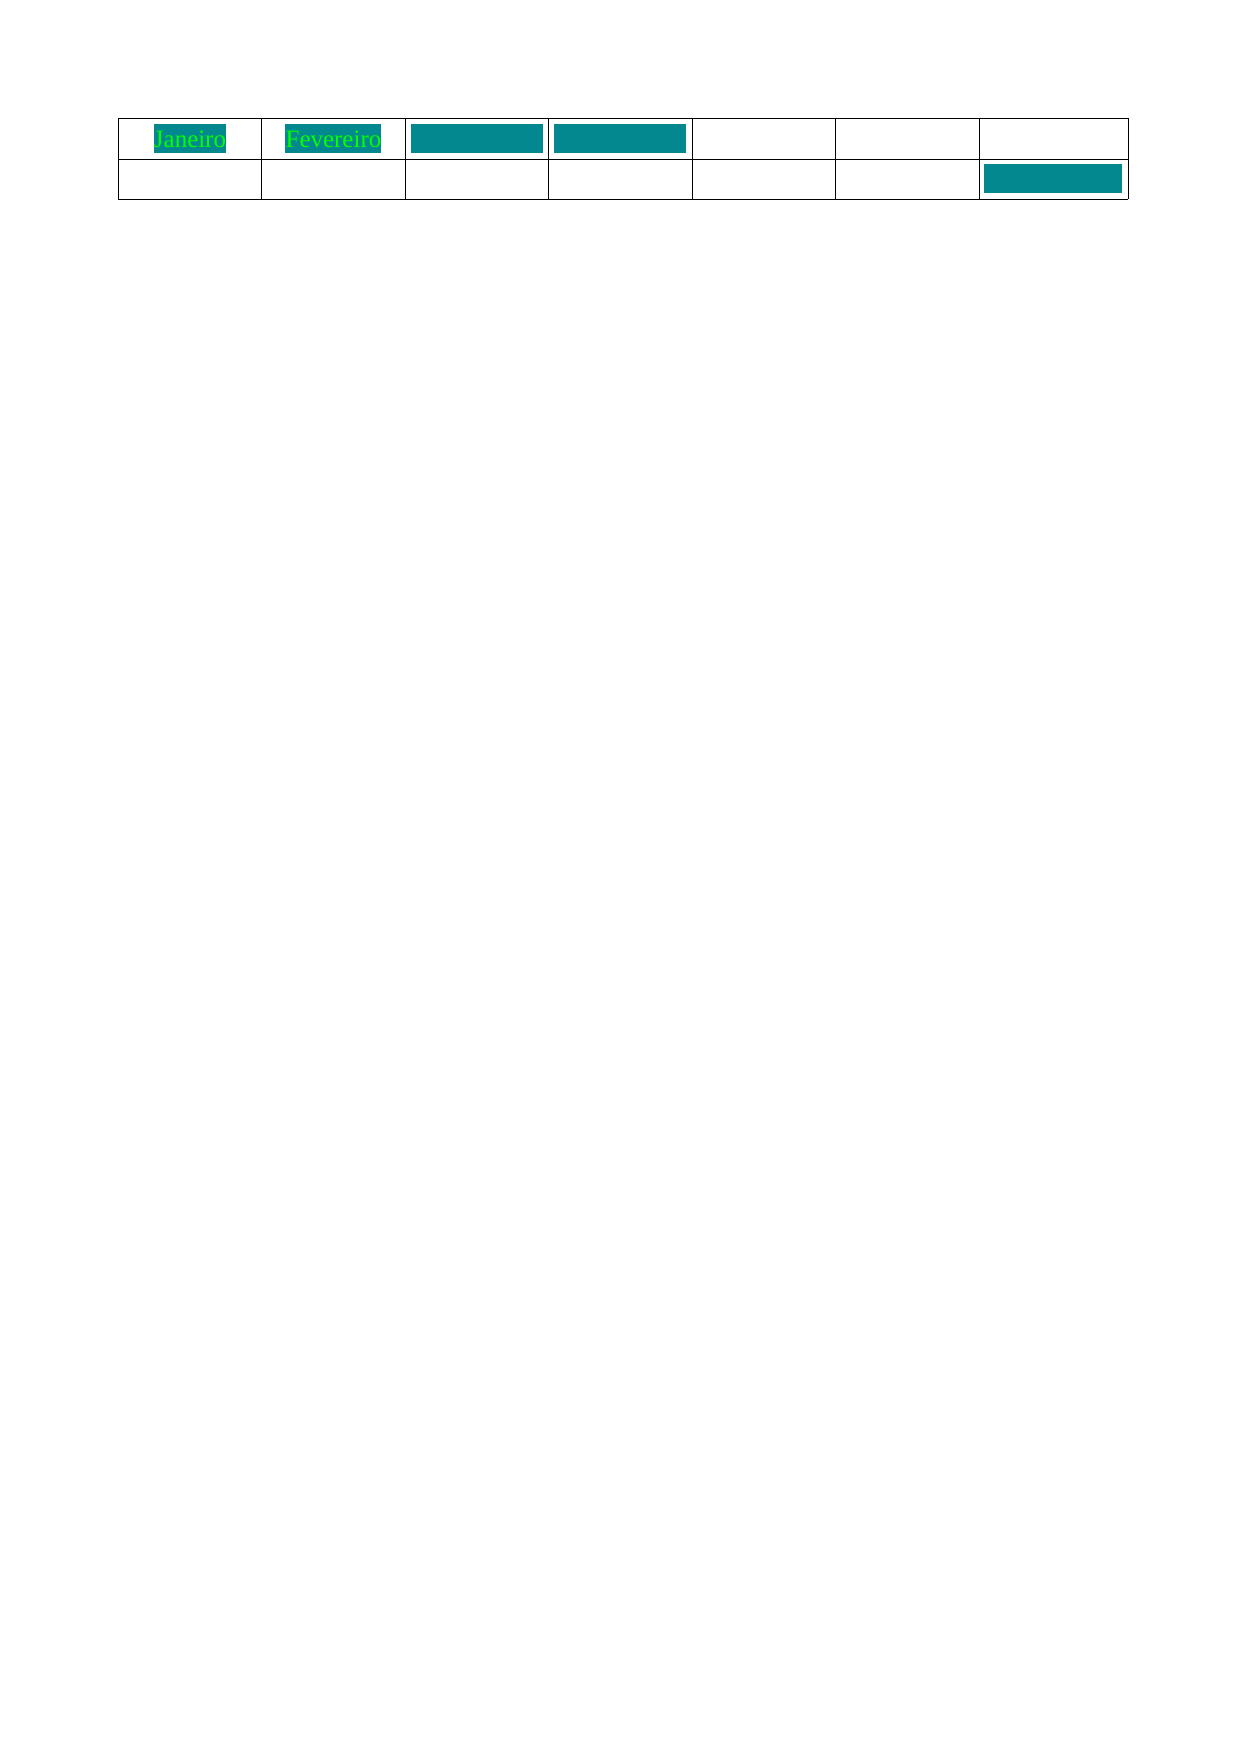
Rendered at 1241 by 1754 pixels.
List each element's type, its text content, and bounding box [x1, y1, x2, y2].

table_header Janeiro [119, 119, 261, 158]
table_cell [836, 160, 979, 199]
table_cell [406, 160, 548, 199]
table_header [406, 119, 548, 158]
table_cell [119, 160, 261, 199]
table_header [980, 119, 1128, 158]
table_header [693, 119, 835, 158]
table_header Fevereiro [262, 119, 405, 158]
table_header [549, 119, 692, 158]
table_header [836, 119, 979, 158]
table_cell [980, 160, 1128, 199]
table_cell [262, 160, 405, 199]
table_cell [693, 160, 835, 199]
table_cell [549, 160, 692, 199]
